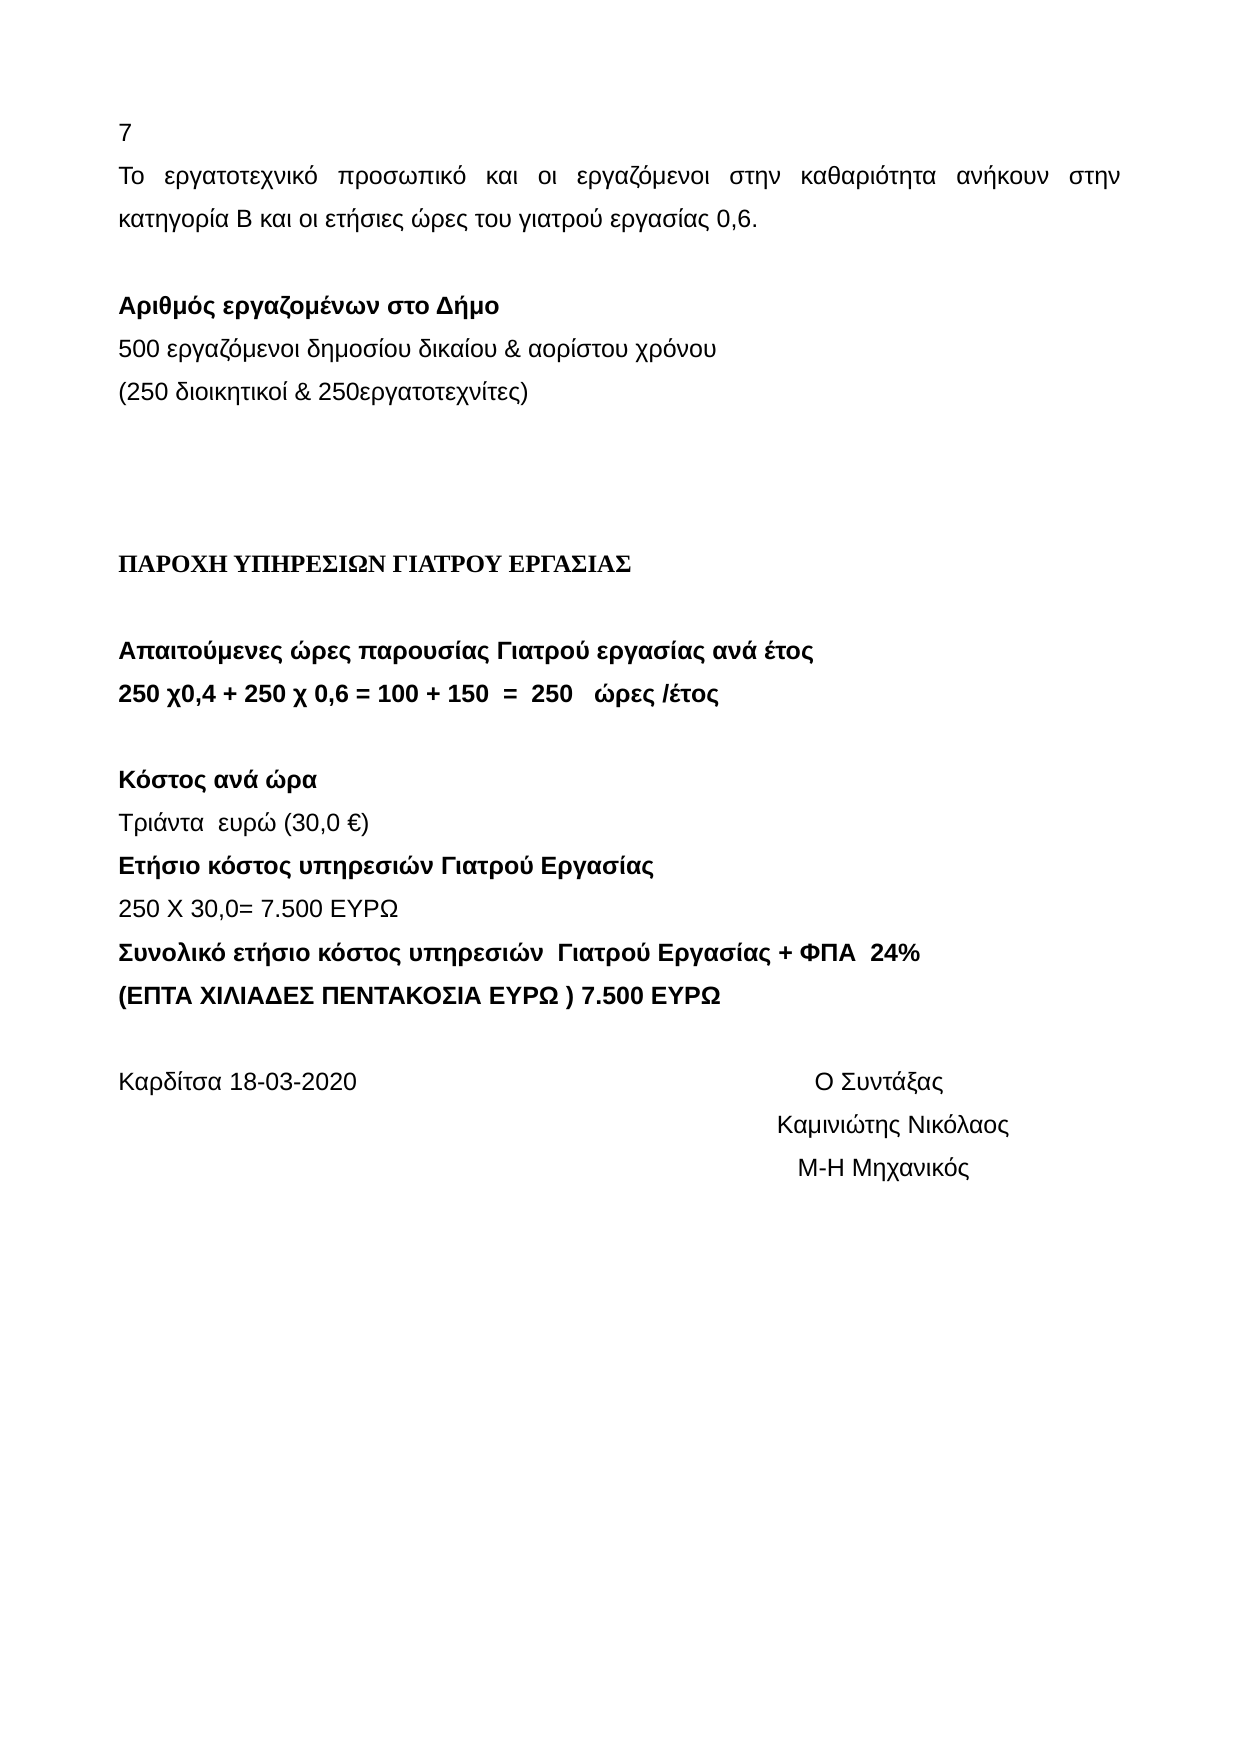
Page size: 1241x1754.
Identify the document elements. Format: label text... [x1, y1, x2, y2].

text Κόστος ανά ώρα [118, 765, 1122, 794]
text Τριάντα ευρώ (30,0 €) [118, 808, 1122, 837]
text 500 εργαζόμενοι δημοσίου δικαίου & αορίστου χρόνου [118, 334, 1122, 362]
text 250 χ0,4 + 250 χ 0,6 = 100 + 150 = 250 ώρες /έτος [118, 679, 1122, 707]
text Μ-Η Μηχανικός [118, 1153, 1122, 1182]
text Αριθμός εργαζομένων στο Δήμο [118, 291, 1122, 319]
text ΠΑΡΟΧΗ ΥΠΗΡΕΣΙΩΝ ΓΙΑΤΡΟΥ ΕΡΓΑΣΙΑΣ [118, 549, 1122, 578]
text Συνολικό ετήσιο κόστος υπηρεσιών Γιατρού Εργασίας + ΦΠΑ 24% [118, 937, 1122, 966]
text (ΕΠΤΑ ΧΙΛΙΑΔΕΣ ΠΕΝΤΑΚΟΣΙΑ ΕΥΡΩ ) 7.500 ΕΥΡΩ [118, 981, 1122, 1009]
text 7 [118, 118, 1122, 147]
text Απαιτούμενες ώρες παρουσίας Γιατρού εργασίας ανά έτος [118, 636, 1122, 664]
text 250 Χ 30,0= 7.500 ΕΥΡΩ [118, 894, 1122, 923]
text Ετήσιο κόστος υπηρεσιών Γιατρού Εργασίας [118, 851, 1122, 880]
text Καμινιώτης Νικόλαος [118, 1110, 1122, 1139]
text Καρδίτσα 18-03-2020 Ο Συντάξας [118, 1067, 1122, 1096]
text (250 διοικητικοί & 250εργατοτεχνίτες) [118, 377, 1122, 406]
text Το εργατοτεχνικό προσωπικό και οι εργαζόμενοι στην καθαριότητα ανήκουν στην κατηγορία Β και οι ετήσιες ώρες του γιατρού εργασίας 0,6. [118, 161, 1122, 233]
